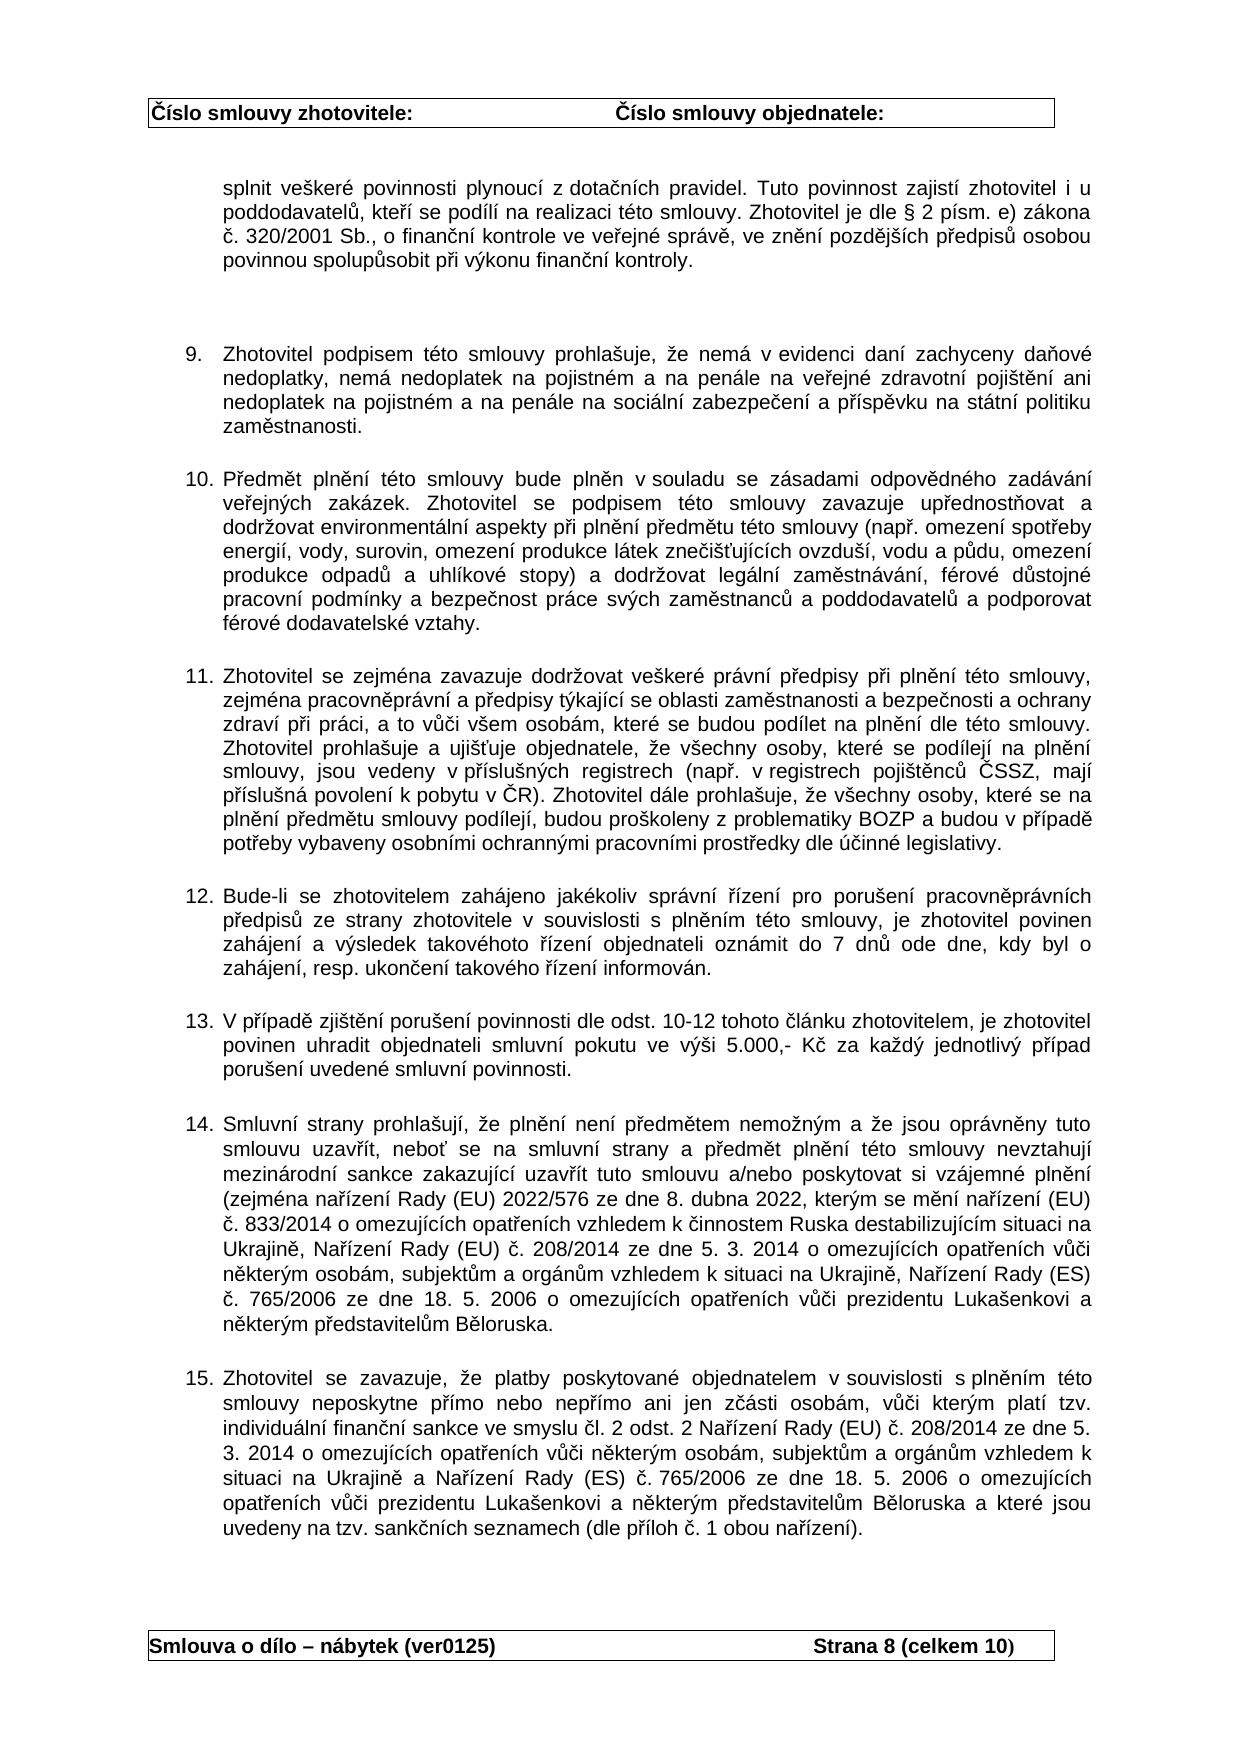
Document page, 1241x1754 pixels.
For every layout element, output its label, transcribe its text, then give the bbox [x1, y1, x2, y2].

list Bude-li se zhotovitelem zahájeno jakékoliv správní řízení pro porušení pracovněprávních předpisů ze strany zhotovitele v souvislosti s plněním této smlouvy, je zhotovitel povinen zahájení a výsledek takovéhoto řízení objednateli oznámit do 7 dnů ode dne, kdy byl o zahájení, resp. ukončení takového řízení informován. [185, 884, 1093, 980]
list Předmět plnění této smlouvy bude plněn v souladu se zásadami odpovědného zadávání veřejných zakázek. Zhotovitel se podpisem této smlouvy zavazuje upřednostňovat a dodržovat environmentální aspekty při plnění předmětu této smlouvy (např. omezení spotřeby energií, vody, surovin, omezení produkce látek znečišťujících ovzduší, vodu a půdu, omezení produkce odpadů a uhlíkové stopy) a dodržovat legální zaměstnávání, férové důstojné pracovní podmínky a bezpečnost práce svých zaměstnanců a poddodavatelů a podporovat férové dodavatelské vztahy. [185, 467, 1093, 634]
list V případě zjištění porušení povinnosti dle odst. 10-12 tohoto článku zhotovitelem, je zhotovitel povinen uhradit objednateli smluvní pokutu ve výši 5.000,- Kč za každý jednotlivý případ porušení uvedené smluvní povinnosti. [185, 1009, 1093, 1081]
list Zhotovitel se zavazuje, že platby poskytované objednatelem v souvislosti s plněním této smlouvy neposkytne přímo nebo nepřímo ani jen zčásti osobám, vůči kterým platí tzv. individuální finanční sankce ve smyslu čl. 2 odst. 2 Nařízení Rady (EU) č. 208/2014 ze dne 5. 3. 2014 o omezujících opatřeních vůči některým osobám, subjektům a orgánům vzhledem k situaci na Ukrajině a Nařízení Rady (ES) č. 765/2006 ze dne 18. 5. 2006 o omezujících opatřeních vůči prezidentu Lukašenkovi a některým představitelům Běloruska a které jsou uvedeny na tzv. sankčních seznamech (dle příloh č. 1 obou nařízení). [185, 1364, 1093, 1539]
list Zhotovitel podpisem této smlouvy prohlašuje, že nemá v evidenci daní zachyceny daňové nedoplatky, nemá nedoplatek na pojistném a na penále na veřejné zdravotní pojištění ani nedoplatek na pojistném a na penále na sociální zabezpečení a příspěvku na státní politiku zaměstnanosti. [185, 342, 1093, 437]
list Smluvní strany prohlašují, že plnění není předmětem nemožným a že jsou oprávněny tuto smlouvu uzavřít, neboť se na smluvní strany a předmět plnění této smlouvy nevztahují mezinárodní sankce zakazující uzavřít tuto smlouvu a/nebo poskytovat si vzájemné plnění (zejména nařízení Rady (EU) 2022/576 ze dne 8. dubna 2022, kterým se mění nařízení (EU) č. 833/2014 o omezujících opatřeních vzhledem k činnostem Ruska destabilizujícím situaci na Ukrajině, Nařízení Rady (EU) č. 208/2014 ze dne 5. 3. 2014 o omezujících opatřeních vůči některým osobám, subjektům a orgánům vzhledem k situaci na Ukrajině, Nařízení Rady (ES) č. 765/2006 ze dne 18. 5. 2006 o omezujících opatřeních vůči prezidentu Lukašenkovi a některým představitelům Běloruska. [185, 1110, 1093, 1335]
list Zhotovitel se zejména zavazuje dodržovat veškeré právní předpisy při plnění této smlouvy, zejména pracovněprávní a předpisy týkající se oblasti zaměstnanosti a bezpečnosti a ochrany zdraví při práci, a to vůči všem osobám, které se budou podílet na plnění dle této smlouvy. Zhotovitel prohlašuje a ujišťuje objednatele, že všechny osoby, které se podílejí na plnění smlouvy, jsou vedeny v příslušných registrech (např. v registrech pojištěnců ČSSZ, mají příslušná povolení k pobytu v ČR). Zhotovitel dále prohlašuje, že všechny osoby, které se na plnění předmětu smlouvy podílejí, budou proškoleny z problematiky BOZP a budou v případě potřeby vybaveny osobními ochrannými pracovními prostředky dle účinné legislativy. [185, 663, 1093, 855]
list splnit veškeré povinnosti plynoucí z dotačních pravidel. Tuto povinnost zajistí zhotovitel i u poddodavatelů, kteří se podílí na realizaci této smlouvy. Zhotovitel je dle § 2 písm. e) zákona č. 320/2001 Sb., o finanční kontrole ve veřejné správě, ve znění pozdějších předpisů osobou povinnou spolupůsobit při výkonu finanční kontroly. [185, 176, 1093, 272]
